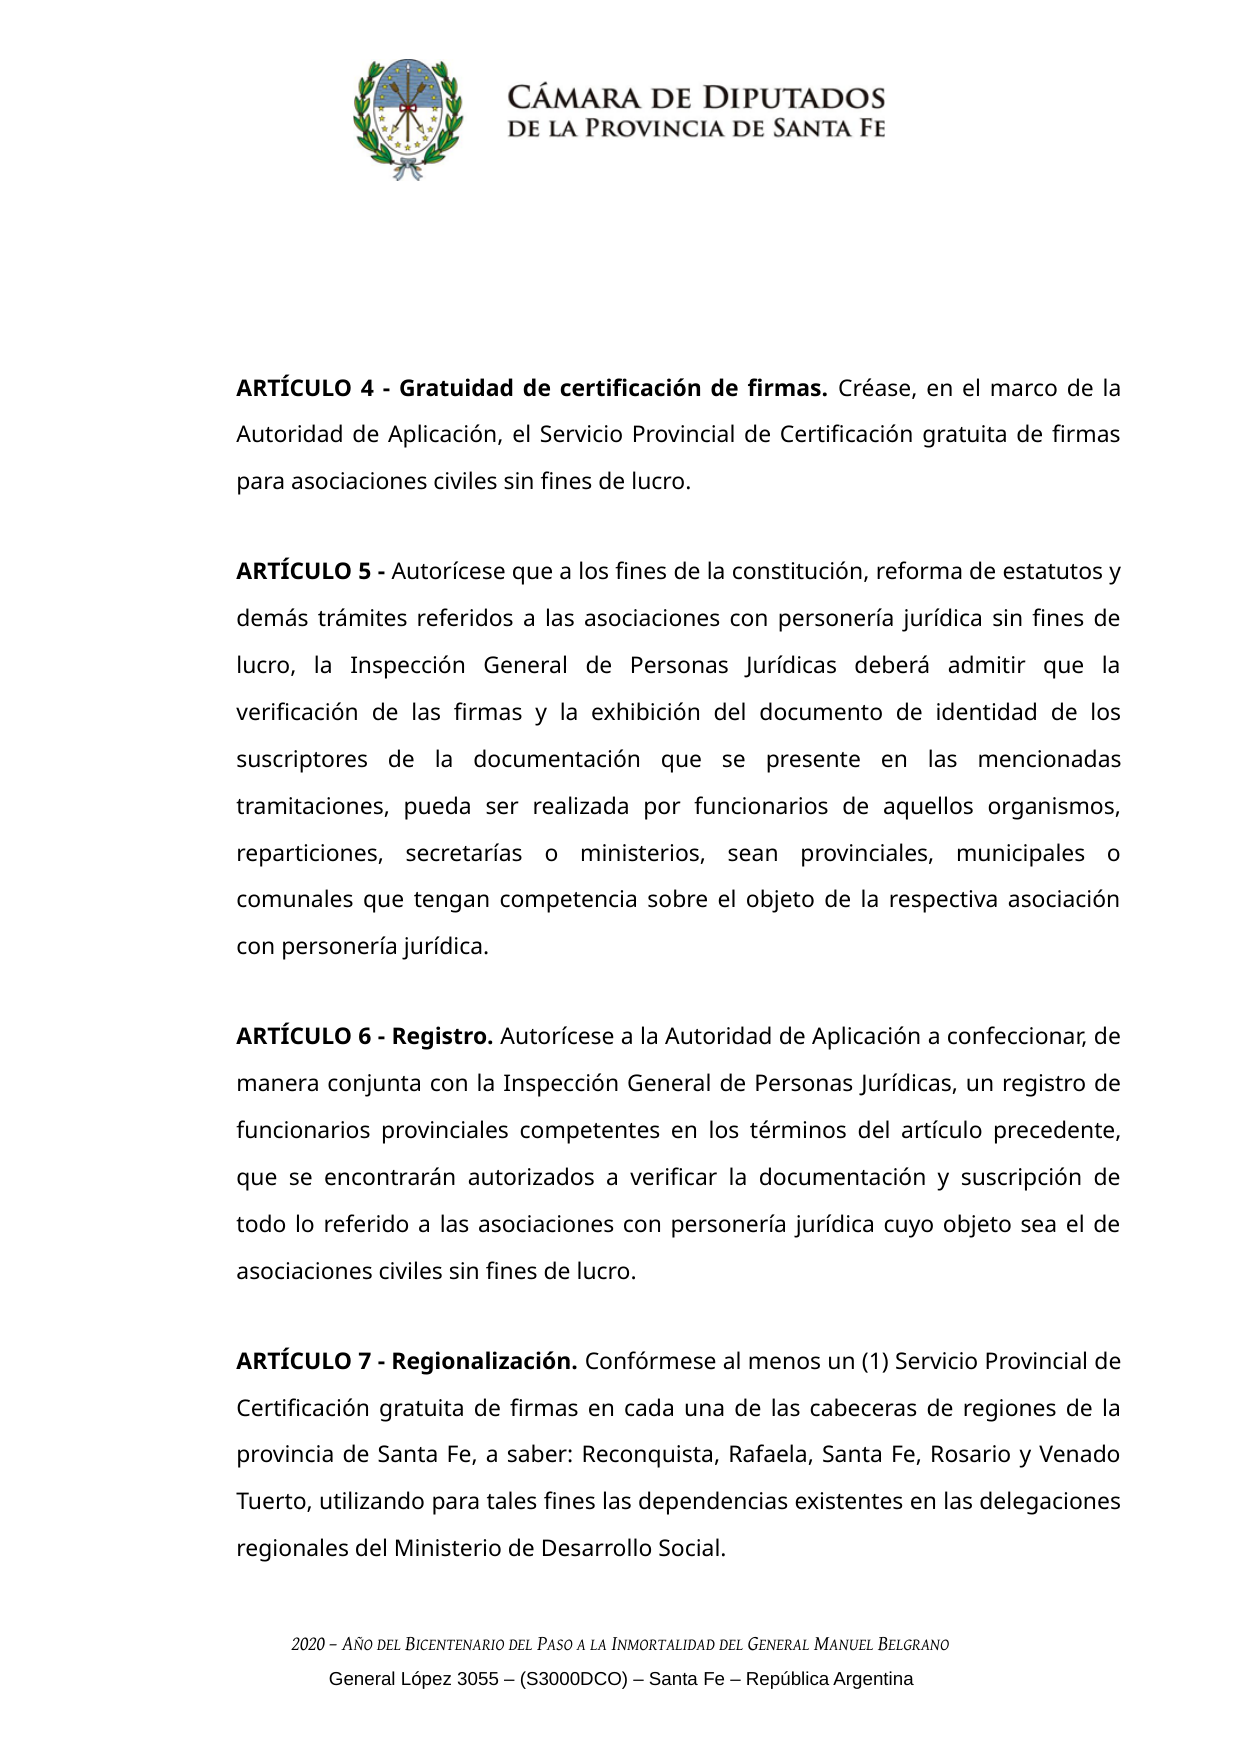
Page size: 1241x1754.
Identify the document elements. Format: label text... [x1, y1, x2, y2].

text ARTÍCULO 5 - Autorícese que a los fines de la constitución, reforma de estatutos y demás trámites referidos a las asociaciones con personería jurídica sin fines de lucro, la Inspección General de Personas Jurídicas deberá admitir que la verificación de las firmas y la exhibición del documento de identidad de los suscriptores de la documentación que se presente en las mencionadas tramitaciones, pueda ser realizada por funcionarios de aquellos organismos, reparticiones, secretarías o ministerios, sean provinciales, municipales o comunales que tengan competencia sobre el objeto de la respectiva asociación con personería jurídica. [236, 555, 1122, 962]
text ARTÍCULO 6 - Registro. Autorícese a la Autoridad de Aplicación a confeccionar, de manera conjunta con la Inspección General de Personas Jurídicas, un registro de funcionarios provinciales competentes en los términos del artículo precedente, que se encontrarán autorizados a verificar la documentación y suscripción de todo lo referido a las asociaciones con personería jurídica cuyo objeto sea el de asociaciones civiles sin fines de lucro. [236, 1020, 1122, 1286]
text ARTÍCULO 4 - Gratuidad de certificación de firmas. Créase, en el marco de la Autoridad de Aplicación, el Servicio Provincial de Certificación gratuita de firmas para asociaciones civiles sin fines de lucro. [236, 372, 1122, 497]
text ARTÍCULO 7 - Regionalización. Confórmese al menos un (1) Servicio Provincial de Certificación gratuita de firmas en cada una de las cabeceras de regiones de la provincia de Santa Fe, a saber: Reconquista, Rafaela, Santa Fe, Rosario y Venado Tuerto, utilizando para tales fines las dependencias existentes en las delegaciones regionales del Ministerio de Desarrollo Social. [236, 1345, 1122, 1563]
